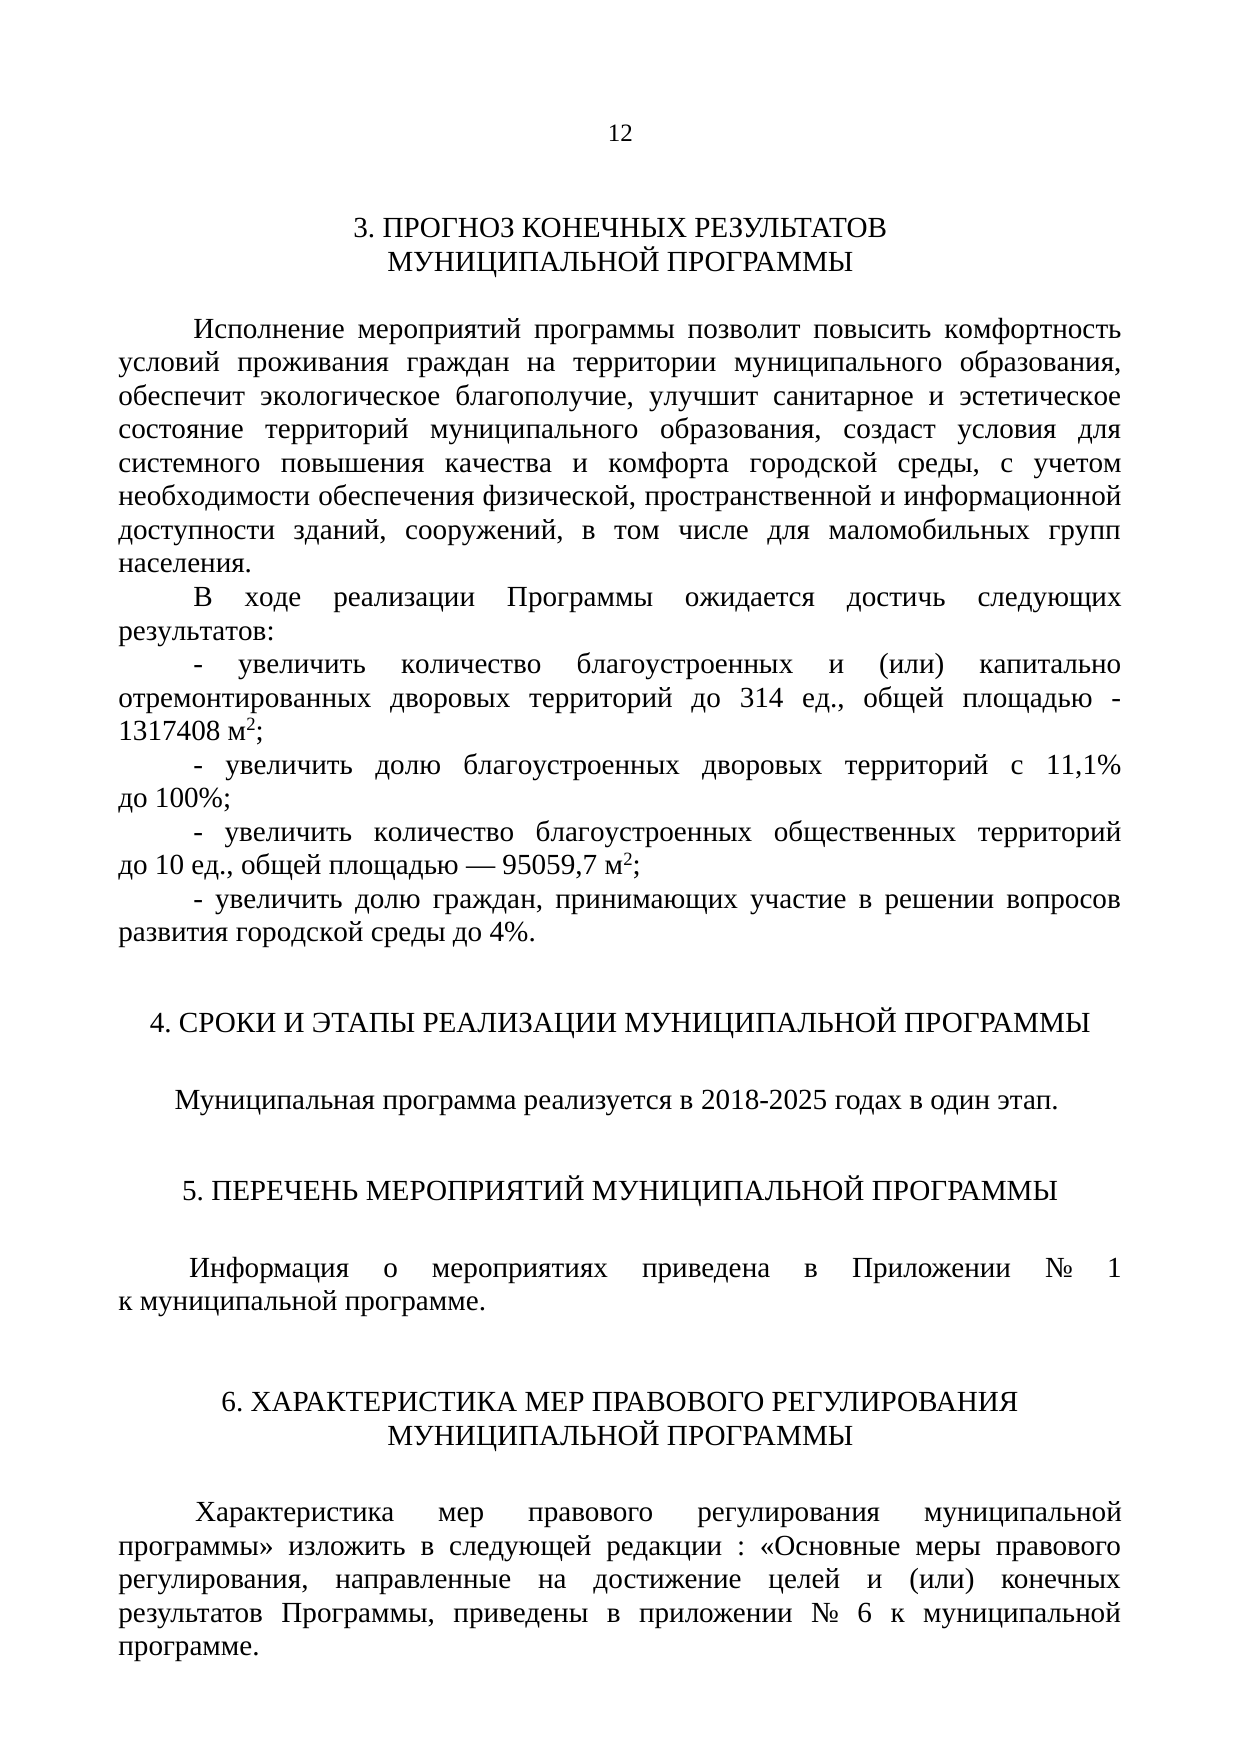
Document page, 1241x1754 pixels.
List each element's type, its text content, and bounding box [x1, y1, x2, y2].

text Исполнение мероприятий программы позволит повысить комфортность условий проживания граждан на территории муниципального образования, обеспечит экологическое благополучие, улучшит санитарное и эстетическое состояние территорий муниципального образования, создаст условия для системного повышения качества и комфорта городской среды, с учетом необходимости обеспечения физической, пространственной и информационной доступности зданий, сооружений, в том числе для маломобильных групп населения. [118, 311, 1122, 579]
text 4. СРОКИ И ЭТАПЫ РЕАЛИЗАЦИИ МУНИЦИПАЛЬНОЙ ПРОГРАММЫ [118, 1006, 1122, 1039]
text В ходе реализации Программы ожидается достичь следующих результатов: [118, 579, 1122, 646]
text Информация о мероприятиях приведена в Приложении № 1 к муниципальной программе. [118, 1250, 1122, 1317]
text МУНИЦИПАЛЬНОЙ ПРОГРАММЫ [118, 244, 1122, 277]
text 6. ХАРАКТЕРИСТИКА МЕР ПРАВОВОГО РЕГУЛИРОВАНИЯ [118, 1384, 1122, 1418]
text - увеличить долю благоустроенных дворовых территорий с 11,1% до 100%; [118, 747, 1122, 814]
text 3. ПРОГНОЗ КОНЕЧНЫХ РЕЗУЛЬТАТОВ [118, 210, 1122, 244]
text Характеристика мер правового регулирования муниципальной программы» изложить в следующей редакции : «Основные меры правового регулирования, направленные на достижение целей и (или) конечных результатов Программы, приведены в приложении № 6 к муниципальной программе. [118, 1494, 1122, 1662]
text Муниципальная программа реализуется в 2018-2025 годах в один этап. [118, 1082, 1122, 1116]
text 5. ПЕРЕЧЕНЬ МЕРОПРИЯТИЙ МУНИЦИПАЛЬНОЙ ПРОГРАММЫ [118, 1173, 1122, 1207]
text - увеличить количество благоустроенных общественных территорий до 10 ед., общей площадью — 95059,7 м2; [118, 814, 1122, 881]
text МУНИЦИПАЛЬНОЙ ПРОГРАММЫ [118, 1418, 1122, 1451]
text - увеличить долю граждан, принимающих участие в решении вопросов развития городской среды до 4%. [118, 881, 1122, 948]
text - увеличить количество благоустроенных и (или) капитально отремонтированных дворовых территорий до 314 ед., общей площадью - 1317408 м2; [118, 646, 1122, 747]
